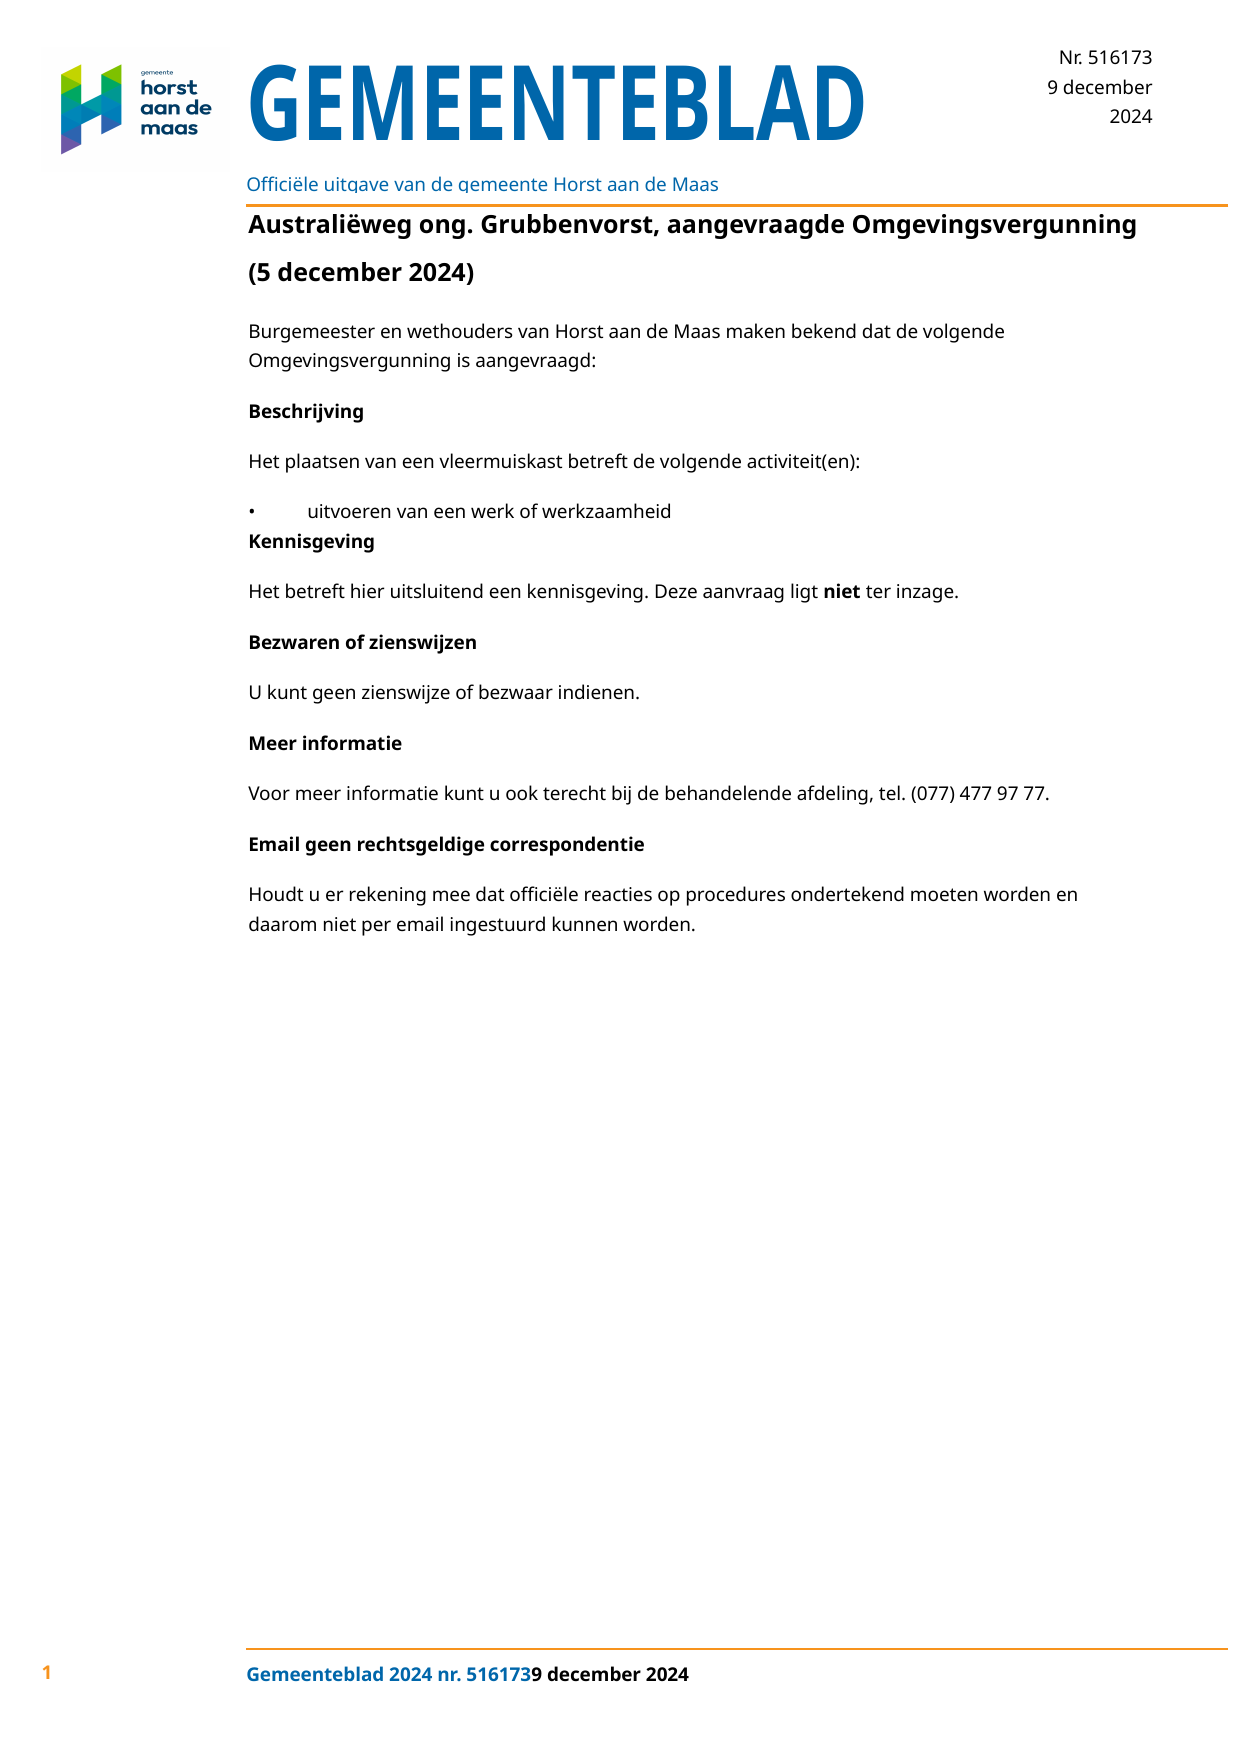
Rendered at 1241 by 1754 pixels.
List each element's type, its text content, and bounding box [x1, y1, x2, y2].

text Burgemeester en wethouders van Horst aan de Maas maken bekend dat de volgende Omgevingsvergunning is aangevraagd: [248, 318, 1152, 373]
text Het plaatsen van een vleermuiskast betreft de volgende activiteit(en): [248, 448, 1152, 474]
text Meer informatie [248, 730, 1152, 756]
text Beschrijving [248, 398, 1152, 424]
text Australiëweg ong. Grubbenvorst, aangevraagde Omgevingsvergunning (5 december 2024) [248, 207, 1152, 288]
text Kennisgeving [248, 528, 1152, 554]
text U kunt geen zienswijze of bezwaar indienen. [248, 679, 1152, 705]
text Voor meer informatie kunt u ook terecht bij de behandelende afdeling, tel. (077) 477 97 77. [248, 780, 1152, 806]
picture [41, 47, 231, 172]
text Email geen rechtsgeldige correspondentie [248, 831, 1152, 857]
text Bezwaren of zienswijzen [248, 629, 1152, 655]
list uitvoeren van een werk of werkzaamheid [248, 499, 1152, 524]
text Het betreft hier uitsluitend een kennisgeving. Deze aanvraag ligt niet ter inzage. [248, 579, 1152, 604]
text Houdt u er rekening mee dat officiële reacties op procedures ondertekend moeten worden en daarom niet per email ingestuurd kunnen worden. [248, 881, 1152, 937]
